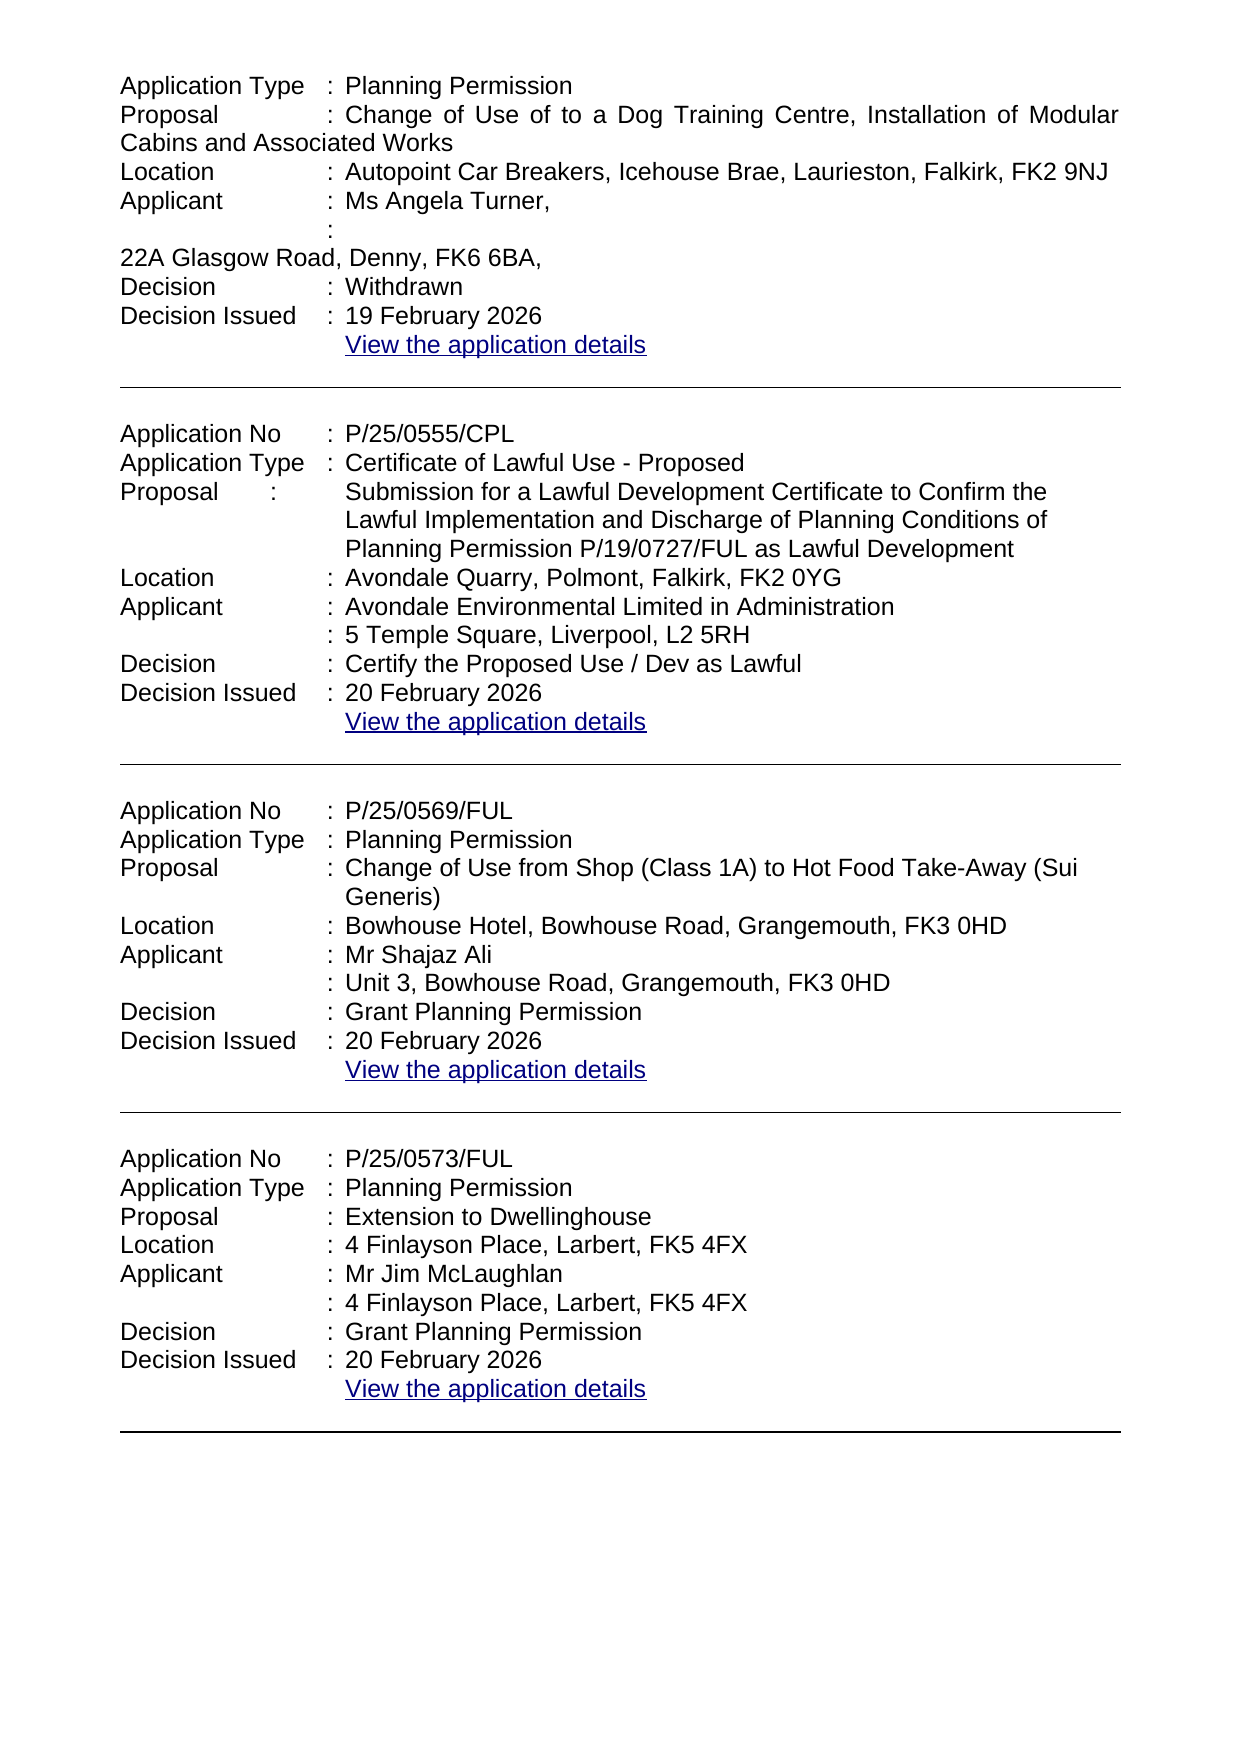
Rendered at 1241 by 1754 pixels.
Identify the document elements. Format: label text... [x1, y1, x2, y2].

text 22A Glasgow Road, Denny, FK6 6BA, [120, 243, 1121, 272]
text Application Type : Planning Permission [120, 1173, 1121, 1201]
text Decision Issued : 20 February 2026 [120, 1026, 1121, 1054]
text Proposal : Change of Use from Shop (Class 1A) to Hot Food Take-Away (Sui [120, 853, 1121, 882]
text Application Type : Certificate of Lawful Use - Proposed [120, 448, 1121, 476]
text : 5 Temple Square, Liverpool, L2 5RH [120, 620, 1121, 649]
text : Unit 3, Bowhouse Road, Grangemouth, FK3 0HD [120, 968, 1121, 997]
text : [120, 214, 1121, 243]
text Proposal : Submission for a Lawful Development Certificate to Confirm the [120, 476, 1121, 505]
text Decision : Withdrawn [120, 272, 1121, 301]
text Decision : Grant Planning Permission [120, 997, 1121, 1026]
text Decision Issued : 20 February 2026 [120, 678, 1121, 706]
text Proposal : Change of Use of to a Dog Training Centre, Installation of Modular Cabins and Associated Works [120, 99, 1121, 157]
text Decision : Grant Planning Permission [120, 1316, 1121, 1345]
text Applicant : Mr Jim McLaughlan [120, 1259, 1121, 1288]
text View the application details [120, 1054, 1121, 1083]
text Application No : P/25/0569/FUL [120, 796, 1121, 824]
text Application Type : Planning Permission [120, 71, 1121, 99]
text Location : Bowhouse Hotel, Bowhouse Road, Grangemouth, FK3 0HD [120, 911, 1121, 939]
text View the application details [120, 706, 1121, 735]
text Decision Issued : 19 February 2026 [120, 301, 1121, 329]
text View the application details [120, 1374, 1121, 1403]
text Location : 4 Finlayson Place, Larbert, FK5 4FX [120, 1230, 1121, 1259]
text Proposal : Extension to Dwellinghouse [120, 1201, 1121, 1230]
text Planning Permission P/19/0727/FUL as Lawful Development [120, 534, 1121, 563]
text Application No : P/25/0555/CPL [120, 419, 1121, 448]
text : 4 Finlayson Place, Larbert, FK5 4FX [120, 1288, 1121, 1316]
text Applicant : Ms Angela Turner, [120, 186, 1121, 214]
text Location : Avondale Quarry, Polmont, Falkirk, FK2 0YG [120, 563, 1121, 591]
text Applicant : Mr Shajaz Ali [120, 939, 1121, 968]
text Application No : P/25/0573/FUL [120, 1144, 1121, 1173]
text Application Type : Planning Permission [120, 824, 1121, 853]
text View the application details [120, 329, 1121, 358]
text Decision Issued : 20 February 2026 [120, 1345, 1121, 1374]
text Lawful Implementation and Discharge of Planning Conditions of [120, 505, 1121, 534]
text Location : Autopoint Car Breakers, Icehouse Brae, Laurieston, Falkirk, FK2 9NJ [120, 157, 1121, 186]
text Applicant : Avondale Environmental Limited in Administration [120, 591, 1121, 620]
text Decision : Certify the Proposed Use / Dev as Lawful [120, 649, 1121, 678]
text Generis) [120, 882, 1121, 911]
